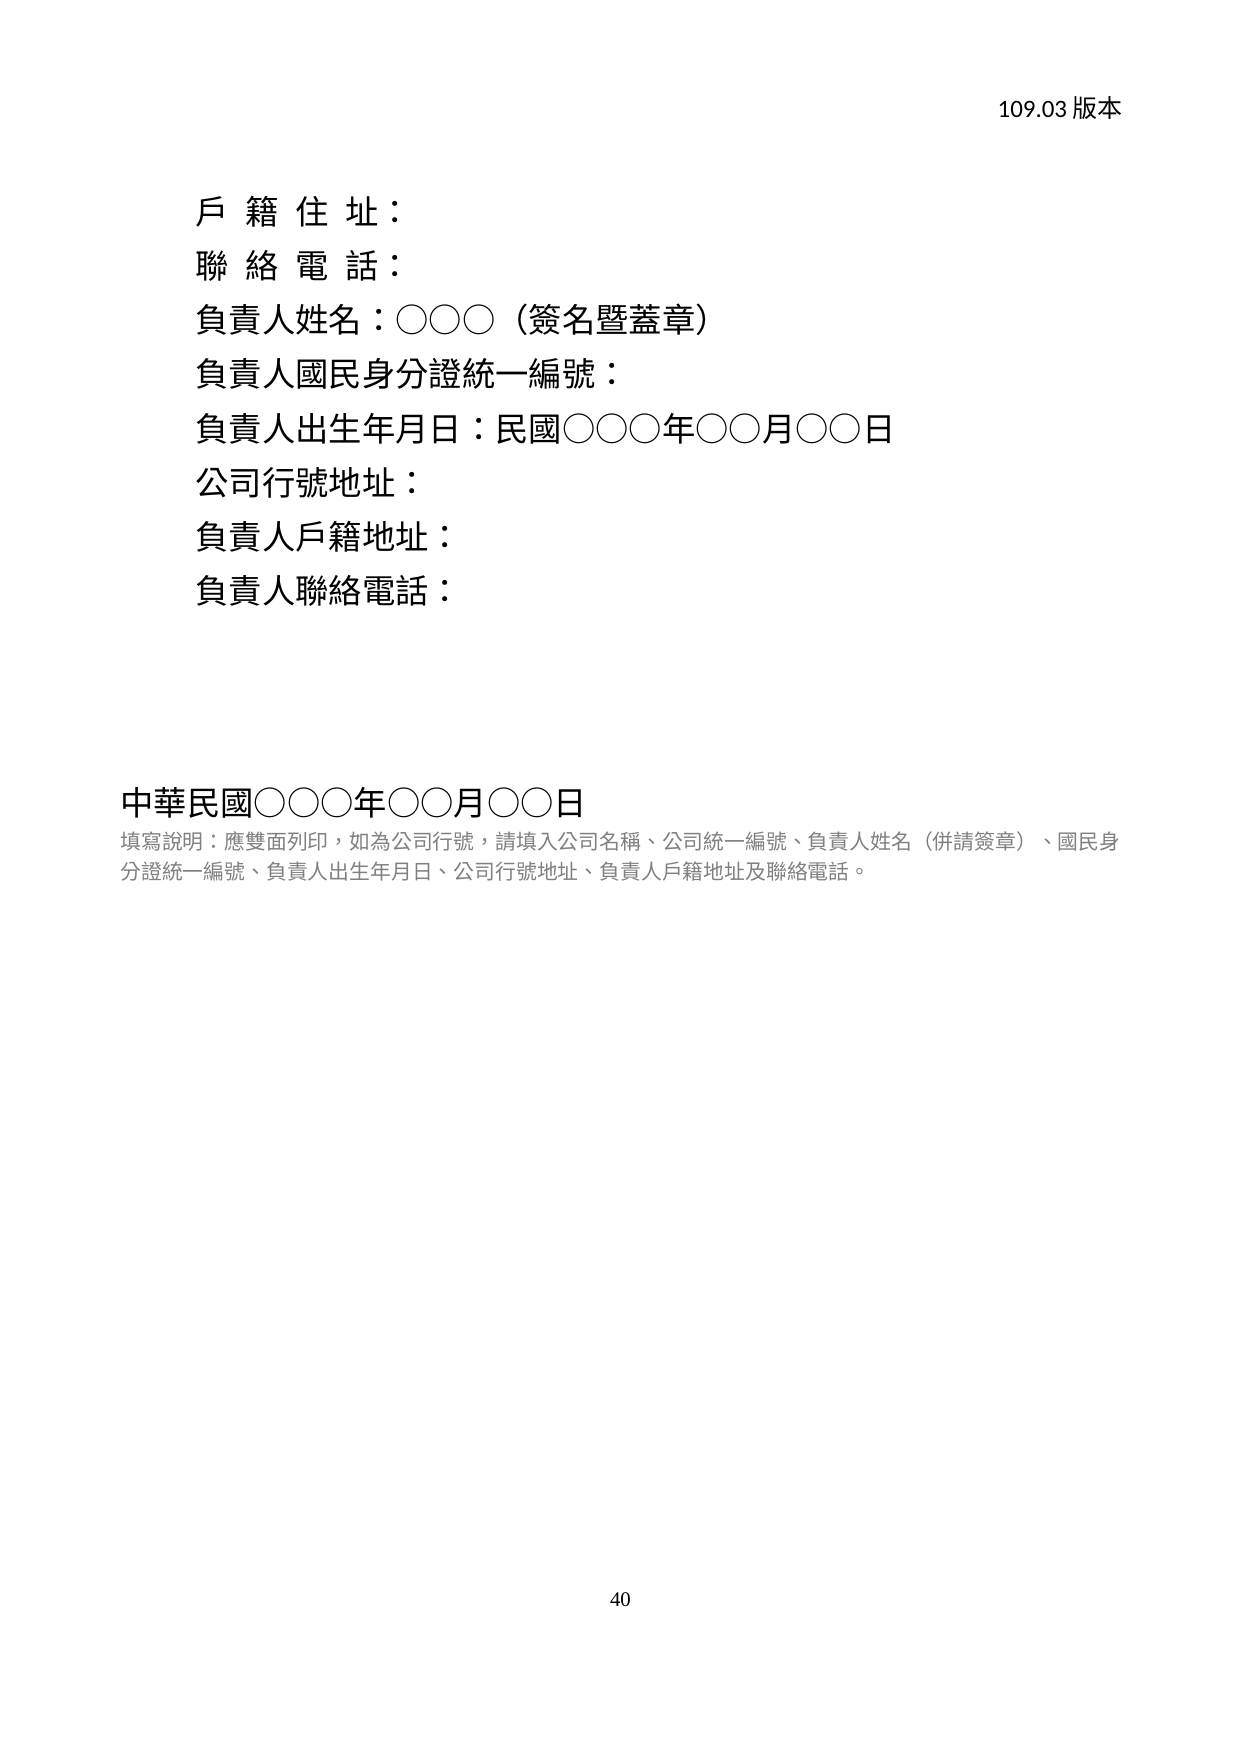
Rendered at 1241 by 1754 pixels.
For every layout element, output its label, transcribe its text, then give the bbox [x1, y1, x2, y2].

text 負責人國民身分證統一編號： [195, 343, 1120, 398]
text 聯 絡 電 話： [195, 235, 1120, 289]
text 負責人聯絡電話： [195, 560, 1120, 614]
text 中華民國○○○年○○月○○日 [120, 777, 1120, 825]
text 填寫說明：應雙面列印，如為公司行號，請填入公司名稱、公司統一編號、負責人姓名（併請簽章）、國民身分證統一編號、負責人出生年月日、公司行號地址、負責人戶籍地址及聯絡電話。 [120, 825, 1120, 885]
text 戶 籍 住 址： [195, 181, 1120, 235]
text 負責人姓名：○○○（簽名暨蓋章） [195, 289, 1120, 343]
text 負責人出生年月日：民國○○○年○○月○○日 [195, 398, 1120, 452]
text 負責人戶籍地址： [195, 506, 1120, 560]
text 公司行號地址： [195, 452, 1120, 506]
